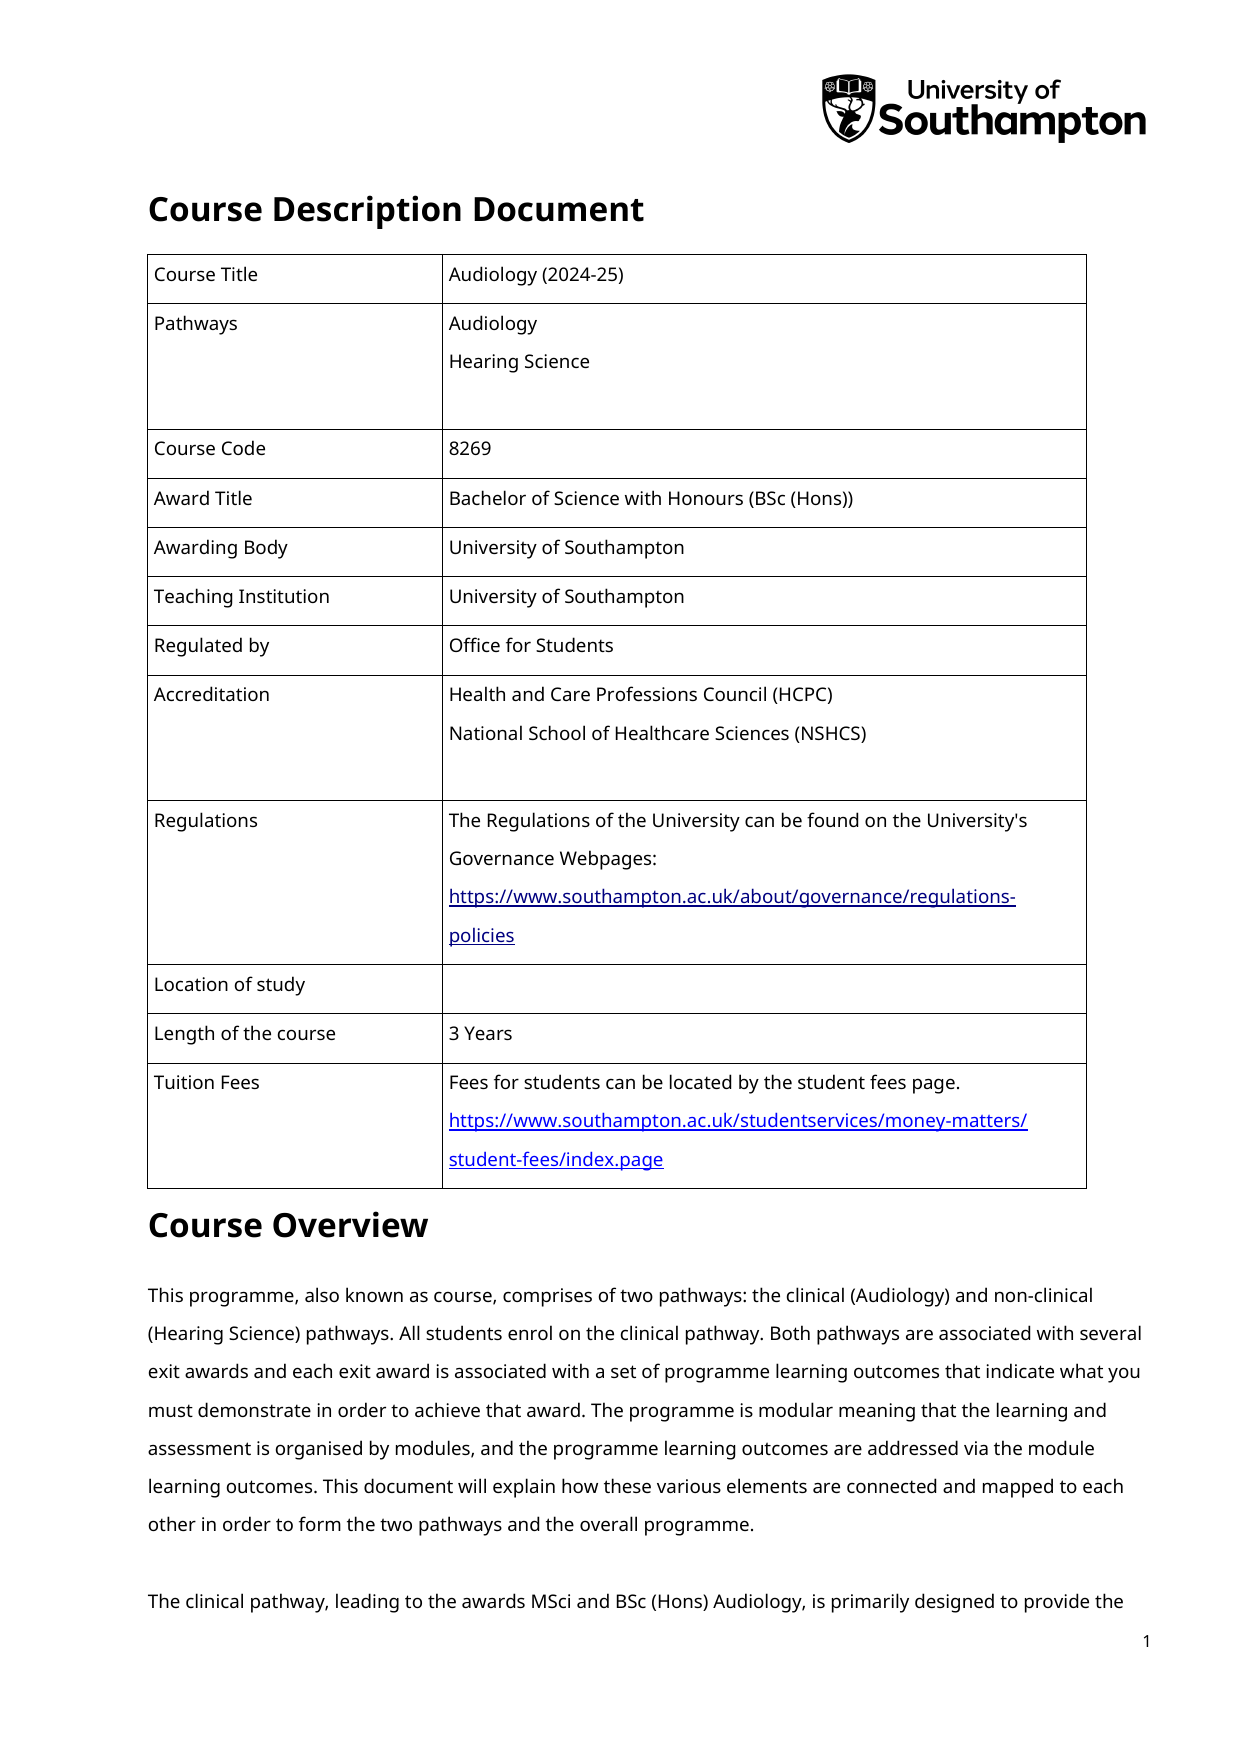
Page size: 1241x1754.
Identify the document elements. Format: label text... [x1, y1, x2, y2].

table_cell Fees for students can be located by the student fees page. https://www.southampton.ac.uk/studentservices/money-matters/student-fees/index.page [443, 1064, 1086, 1188]
subtitle Course Description Document [148, 186, 1152, 231]
table_cell Location of study [148, 965, 442, 1013]
table_header Audiology (2024-25) [443, 255, 1086, 303]
table_cell 8269 [443, 430, 1086, 478]
table_cell Award Title [148, 479, 442, 527]
table_cell Regulated by [148, 626, 442, 674]
table_cell 3 Years [443, 1014, 1086, 1062]
table_header Course Title [148, 255, 442, 303]
table_cell Tuition Fees [148, 1064, 442, 1188]
table_cell University of Southampton [443, 528, 1086, 576]
table_cell Audiology Hearing Science [443, 304, 1086, 429]
text This programme, also known as course, comprises of two pathways: the clinical (Audiology) and non-clinical (Hearing Science) pathways. All students enrol on the clinical pathway. Both pathways are associated with several exit awards and each exit award is associated with a set of programme learning outcomes that indicate what you must demonstrate in order to achieve that award. The programme is modular meaning that the learning and assessment is organised by modules, and the programme learning outcomes are addressed via the module learning outcomes. This document will explain how these various elements are connected and mapped to each other in order to form the two pathways and the overall programme. The clinical pathway, leading to the awards MSci and BSc (Hons) Audiology, is primarily designed to provide the [148, 1282, 1145, 1613]
table_cell Awarding Body [148, 528, 442, 576]
table_cell Regulations [148, 801, 442, 964]
table_cell Health and Care Professions Council (HCPC) National School of Healthcare Sciences (NSHCS) [443, 676, 1086, 800]
table_cell The Regulations of the University can be found on the University's Governance Webpages: https://www.southampton.ac.uk/about/governance/regulations-policies [443, 801, 1086, 964]
table_cell Pathways [148, 304, 442, 429]
subtitle Course Overview [148, 1202, 1152, 1247]
table_cell Length of the course [148, 1014, 442, 1062]
table_cell Course Code [148, 430, 442, 478]
table_cell Teaching Institution [148, 577, 442, 625]
table_cell Office for Students [443, 626, 1086, 674]
table_cell [443, 965, 1086, 1013]
table_cell Accreditation [148, 676, 442, 800]
table_cell Bachelor of Science with Honours (BSc (Hons)) [443, 479, 1086, 527]
table_cell University of Southampton [443, 577, 1086, 625]
